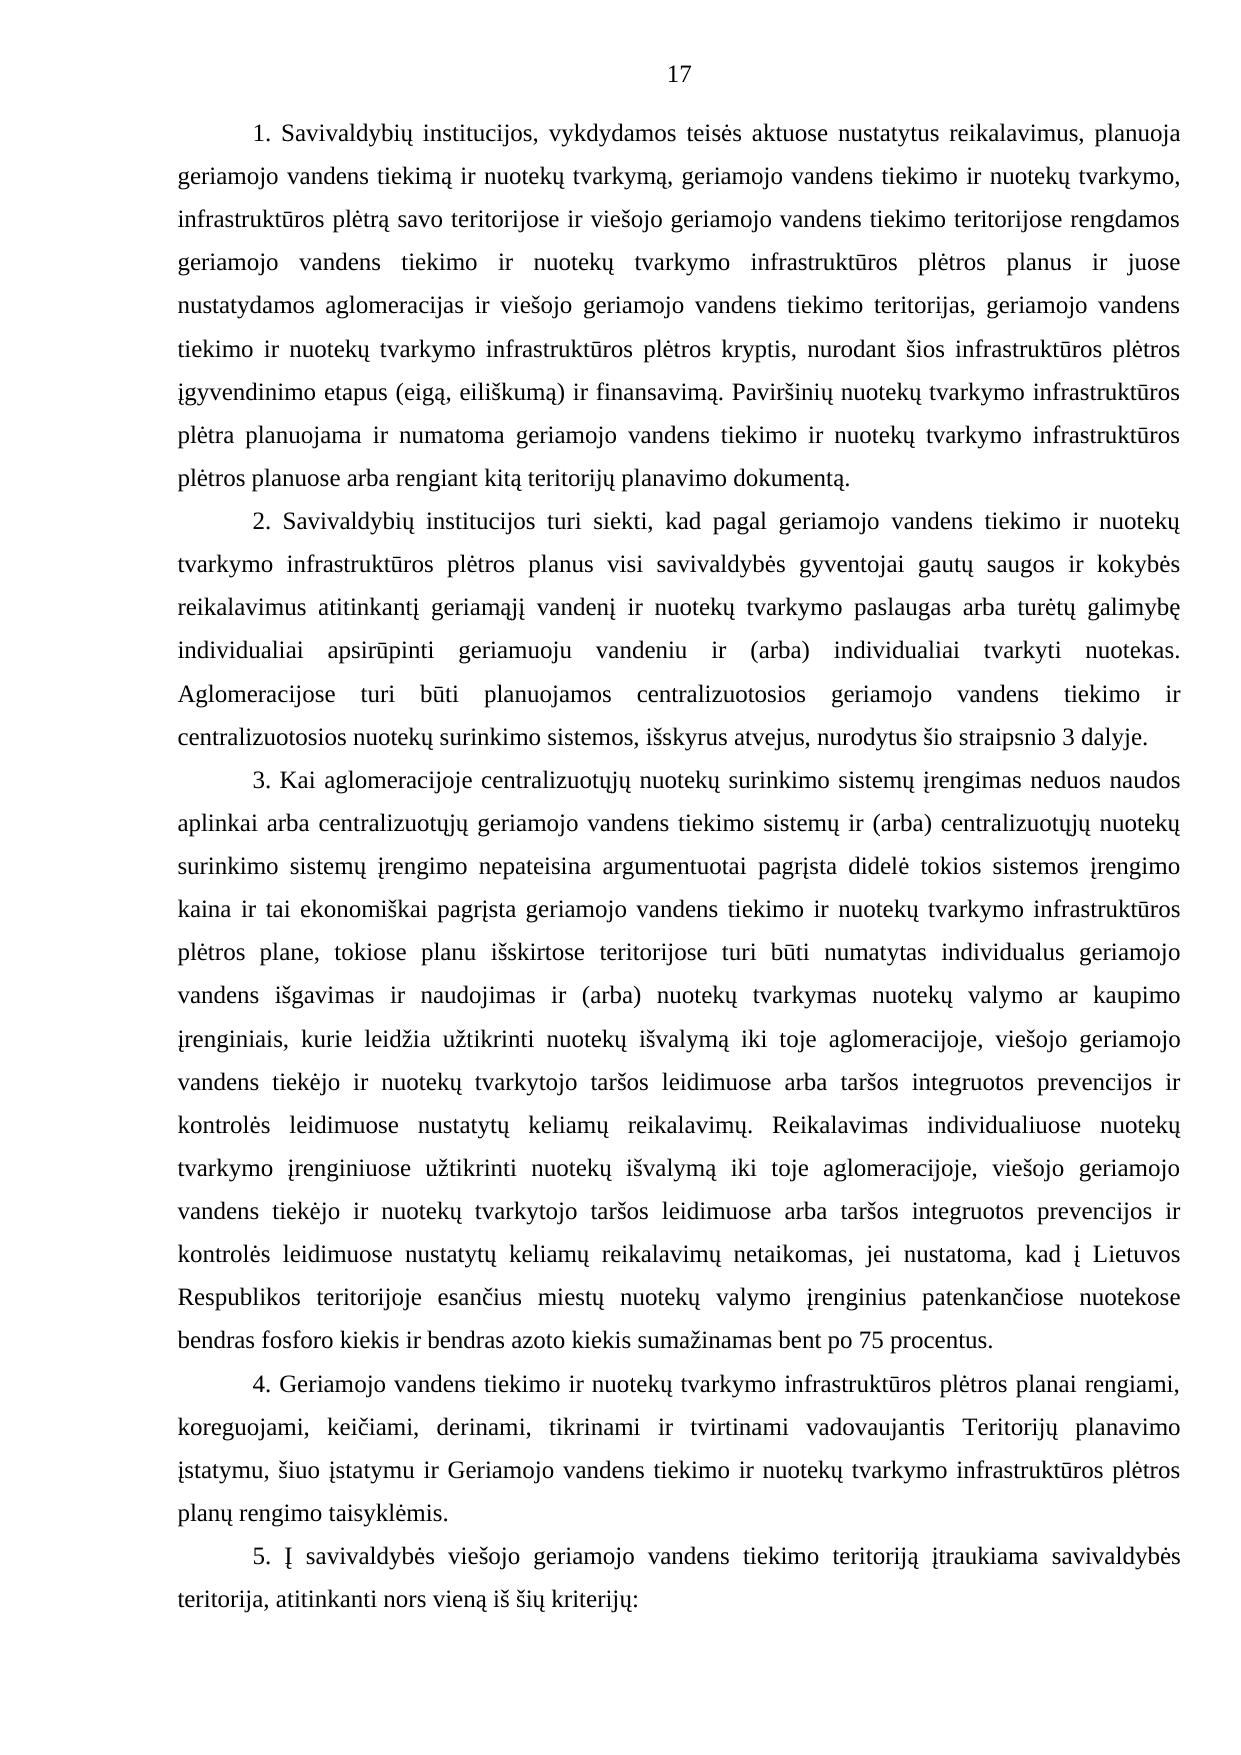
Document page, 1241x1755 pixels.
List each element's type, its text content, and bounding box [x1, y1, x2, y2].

text 3. Kai aglomeracijoje centralizuotųjų nuotekų surinkimo sistemų įrengimas neduos naudos aplinkai arba centralizuotųjų geriamojo vandens tiekimo sistemų ir (arba) centralizuotųjų nuotekų surinkimo sistemų įrengimo nepateisina argumentuotai pagrįsta didelė tokios sistemos įrengimo kaina ir tai ekonomiškai pagrįsta geriamojo vandens tiekimo ir nuotekų tvarkymo infrastruktūros plėtros plane, tokiose planu išskirtose teritorijose turi būti numatytas individualus geriamojo vandens išgavimas ir naudojimas ir (arba) nuotekų tvarkymas nuotekų valymo ar kaupimo įrenginiais, kurie leidžia užtikrinti nuotekų išvalymą iki toje aglomeracijoje, viešojo geriamojo vandens tiekėjo ir nuotekų tvarkytojo taršos leidimuose arba taršos integruotos prevencijos ir kontrolės leidimuose nustatytų keliamų reikalavimų. Reikalavimas individualiuose nuotekų tvarkymo įrenginiuose užtikrinti nuotekų išvalymą iki toje aglomeracijoje, viešojo geriamojo vandens tiekėjo ir nuotekų tvarkytojo taršos leidimuose arba taršos integruotos prevencijos ir kontrolės leidimuose nustatytų keliamų reikalavimų netaikomas, jei nustatoma, kad į Lietuvos Respublikos teritorijoje esančius miestų nuotekų valymo įrenginius patenkančiose nuotekose bendras fosforo kiekis ir bendras azoto kiekis sumažinamas bent po 75 procentus. [177, 765, 1181, 1354]
text 4. Geriamojo vandens tiekimo ir nuotekų tvarkymo infrastruktūros plėtros planai rengiami, koreguojami, keičiami, derinami, tikrinami ir tvirtinami vadovaujantis Teritorijų planavimo įstatymu, šiuo įstatymu ir Geriamojo vandens tiekimo ir nuotekų tvarkymo infrastruktūros plėtros planų rengimo taisyklėmis. [177, 1369, 1181, 1527]
text 1. Savivaldybių institucijos, vykdydamos teisės aktuose nustatytus reikalavimus, planuoja geriamojo vandens tiekimą ir nuotekų tvarkymą, geriamojo vandens tiekimo ir nuotekų tvarkymo, infrastruktūros plėtrą savo teritorijose ir viešojo geriamojo vandens tiekimo teritorijose rengdamos geriamojo vandens tiekimo ir nuotekų tvarkymo infrastruktūros plėtros planus ir juose nustatydamos aglomeracijas ir viešojo geriamojo vandens tiekimo teritorijas, geriamojo vandens tiekimo ir nuotekų tvarkymo infrastruktūros plėtros kryptis, nurodant šios infrastruktūros plėtros įgyvendinimo etapus (eigą, eiliškumą) ir finansavimą. Paviršinių nuotekų tvarkymo infrastruktūros plėtra planuojama ir numatoma geriamojo vandens tiekimo ir nuotekų tvarkymo infrastruktūros plėtros planuose arba rengiant kitą teritorijų planavimo dokumentą. [177, 118, 1181, 492]
text 2. Savivaldybių institucijos turi siekti, kad pagal geriamojo vandens tiekimo ir nuotekų tvarkymo infrastruktūros plėtros planus visi savivaldybės gyventojai gautų saugos ir kokybės reikalavimus atitinkantį geriamąjį vandenį ir nuotekų tvarkymo paslaugas arba turėtų galimybę individualiai apsirūpinti geriamuoju vandeniu ir (arba) individualiai tvarkyti nuotekas. Aglomeracijose turi būti planuojamos centralizuotosios geriamojo vandens tiekimo ir centralizuotosios nuotekų surinkimo sistemos, išskyrus atvejus, nurodytus šio straipsnio 3 dalyje. [177, 506, 1181, 751]
text 5. Į savivaldybės viešojo geriamojo vandens tiekimo teritoriją įtraukiama savivaldybės teritorija, atitinkanti nors vieną iš šių kriterijų: [177, 1541, 1181, 1613]
